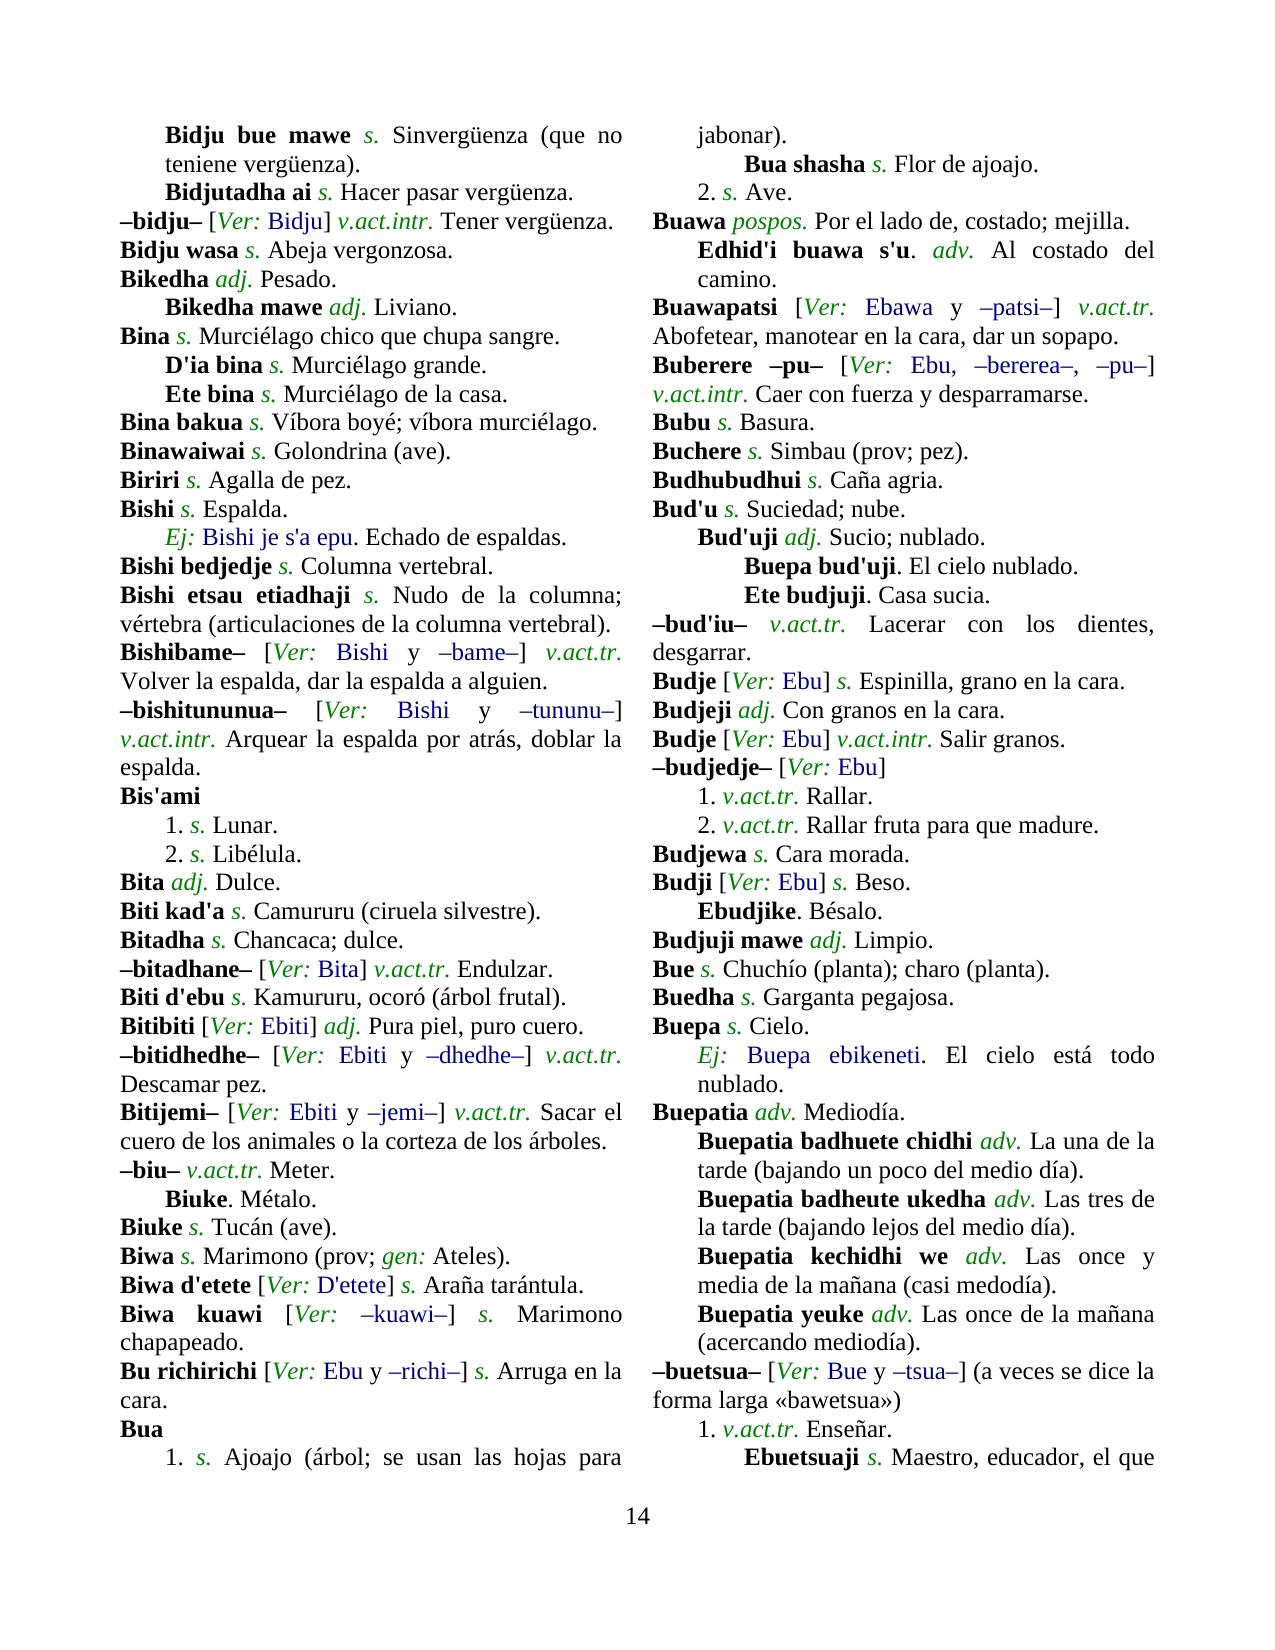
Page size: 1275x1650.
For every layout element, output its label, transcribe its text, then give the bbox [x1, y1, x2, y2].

text Bud'uji adj. Sucio; nublado. [652, 522, 1155, 551]
text Bidju bue mawe s. Sinvergüenza (que no teniene vergüenza). [120, 120, 622, 177]
text Bitadha s. Chancaca; dulce. [120, 925, 622, 954]
text –bishitununua– [Ver: Bishi y –tununu–] v.act.intr. Arquear la espalda por atrás, doblar la espalda. [120, 695, 622, 781]
text Buberere –pu– [Ver: Ebu, –bererea–, –pu–] v.act.intr. Caer con fuerza y desparramarse. [652, 350, 1155, 407]
text Bishi bedjedje s. Columna vertebral. [120, 551, 622, 580]
text –bitadhane– [Ver: Bita] v.act.tr. Endulzar. [120, 954, 622, 982]
text Ebuetsuaji s. Maestro, educador, el que [652, 1442, 1155, 1471]
text Bikedha mawe adj. Liviano. [120, 292, 622, 321]
text Buepa bud'uji. El cielo nublado. [652, 551, 1155, 580]
text Budje [Ver: Ebu] v.act.intr. Salir granos. [652, 724, 1155, 752]
text 1. s. Ajoajo (árbol; se usan las hojas para [120, 1442, 622, 1471]
text –buetsua– [Ver: Bue y –tsua–] (a veces se dice la forma larga «bawetsua») [652, 1356, 1155, 1414]
text jabonar). [652, 120, 1155, 149]
text 1. v.act.tr. Rallar. [652, 781, 1155, 810]
text Bishi s. Espalda. [120, 494, 622, 522]
text Bishi etsau etiadhaji s. Nudo de la columna; vértebra (articulaciones de la columna vertebral). [120, 580, 622, 637]
text Budjewa s. Cara morada. [652, 839, 1155, 867]
text Buepatia yeuke adv. Las once de la mañana (acercando mediodía). [652, 1299, 1155, 1356]
text Bitibiti [Ver: Ebiti] adj. Pura piel, puro cuero. [120, 1011, 622, 1040]
text Bud'u s. Suciedad; nube. [652, 494, 1155, 522]
text –bud'iu– v.act.tr. Lacerar con los dientes, desgarrar. [652, 609, 1155, 666]
text Bua [120, 1414, 622, 1442]
text 2. s. Libélula. [120, 839, 622, 867]
text –bitidhedhe– [Ver: Ebiti y –dhedhe–] v.act.tr. Descamar pez. [120, 1040, 622, 1097]
text Edhid'i buawa s'u. adv. Al costado del camino. [652, 235, 1155, 292]
text Bitijemi– [Ver: Ebiti y –jemi–] v.act.tr. Sacar el cuero de los animales o la corteza de los árboles. [120, 1097, 622, 1155]
text Ej: Bishi je s'a epu. Echado de espaldas. [120, 522, 622, 551]
text Biuke s. Tucán (ave). [120, 1212, 622, 1241]
text Budje [Ver: Ebu] s. Espinilla, grano en la cara. [652, 666, 1155, 695]
text Buedha s. Garganta pegajosa. [652, 982, 1155, 1011]
text Biti kad'a s. Camururu (ciruela silvestre). [120, 896, 622, 925]
text Bina bakua s. Víbora boyé; víbora murciélago. [120, 407, 622, 436]
text Buepatia badheute ukedha adv. Las tres de la tarde (bajando lejos del medio día). [652, 1184, 1155, 1241]
text –budjedje– [Ver: Ebu] [652, 752, 1155, 781]
text –bidju– [Ver: Bidju] v.act.intr. Tener vergüenza. [120, 206, 622, 235]
text Bidju wasa s. Abeja vergonzosa. [120, 235, 622, 264]
text Buepatia badhuete chidhi adv. La una de la tarde (bajando un poco del medio día). [652, 1126, 1155, 1184]
text Bidjutadha ai s. Hacer pasar vergüenza. [120, 177, 622, 206]
text Ej: Buepa ebikeneti. El cielo está todo nublado. [652, 1040, 1155, 1097]
text Bis'ami [120, 781, 622, 810]
text Budhubudhui s. Caña agria. [652, 465, 1155, 494]
text Bishibame– [Ver: Bishi y –bame–] v.act.tr. Volver la espalda, dar la espalda a alguien. [120, 637, 622, 695]
text Binawaiwai s. Golondrina (ave). [120, 436, 622, 465]
text Bita adj. Dulce. [120, 867, 622, 896]
text 1. s. Lunar. [120, 810, 622, 839]
text Buchere s. Simbau (prov; pez). [652, 436, 1155, 465]
text 2. s. Ave. [652, 177, 1155, 206]
text Biwa d'etete [Ver: D'etete] s. Araña tarántula. [120, 1270, 622, 1299]
text D'ia bina s. Murciélago grande. [120, 350, 622, 379]
text Biriri s. Agalla de pez. [120, 465, 622, 494]
text Biwa s. Marimono (prov; gen: Ateles). [120, 1241, 622, 1270]
text Biwa kuawi [Ver: –kuawi–] s. Marimono chapapeado. [120, 1299, 622, 1356]
text Buawapatsi [Ver: Ebawa y –patsi–] v.act.tr. Abofetear, manotear en la cara, dar un sopapo. [652, 292, 1155, 350]
text Buawa pospos. Por el lado de, costado; mejilla. [652, 206, 1155, 235]
text Ete bina s. Murciélago de la casa. [120, 379, 622, 407]
text –biu– v.act.tr. Meter. [120, 1155, 622, 1184]
text Budji [Ver: Ebu] s. Beso. [652, 867, 1155, 896]
text Bubu s. Basura. [652, 407, 1155, 436]
text Bua shasha s. Flor de ajoajo. [652, 149, 1155, 177]
text Biti d'ebu s. Kamururu, ocoró (árbol frutal). [120, 982, 622, 1011]
text 1. v.act.tr. Enseñar. [652, 1414, 1155, 1442]
text Buepatia adv. Mediodía. [652, 1097, 1155, 1126]
text Bue s. Chuchío (planta); charo (planta). [652, 954, 1155, 982]
text Buepatia kechidhi we adv. Las once y media de la mañana (casi medodía). [652, 1241, 1155, 1299]
text Bikedha adj. Pesado. [120, 264, 622, 292]
text Budjuji mawe adj. Limpio. [652, 925, 1155, 954]
text Biuke. Métalo. [120, 1184, 622, 1212]
text Bina s. Murciélago chico que chupa sangre. [120, 321, 622, 350]
text 2. v.act.tr. Rallar fruta para que madure. [652, 810, 1155, 839]
text Ete budjuji. Casa sucia. [652, 580, 1155, 609]
text Ebudjike. Bésalo. [652, 896, 1155, 925]
text Budjeji adj. Con granos en la cara. [652, 695, 1155, 724]
text Bu richirichi [Ver: Ebu y –richi–] s. Arruga en la cara. [120, 1356, 622, 1414]
text Buepa s. Cielo. [652, 1011, 1155, 1040]
